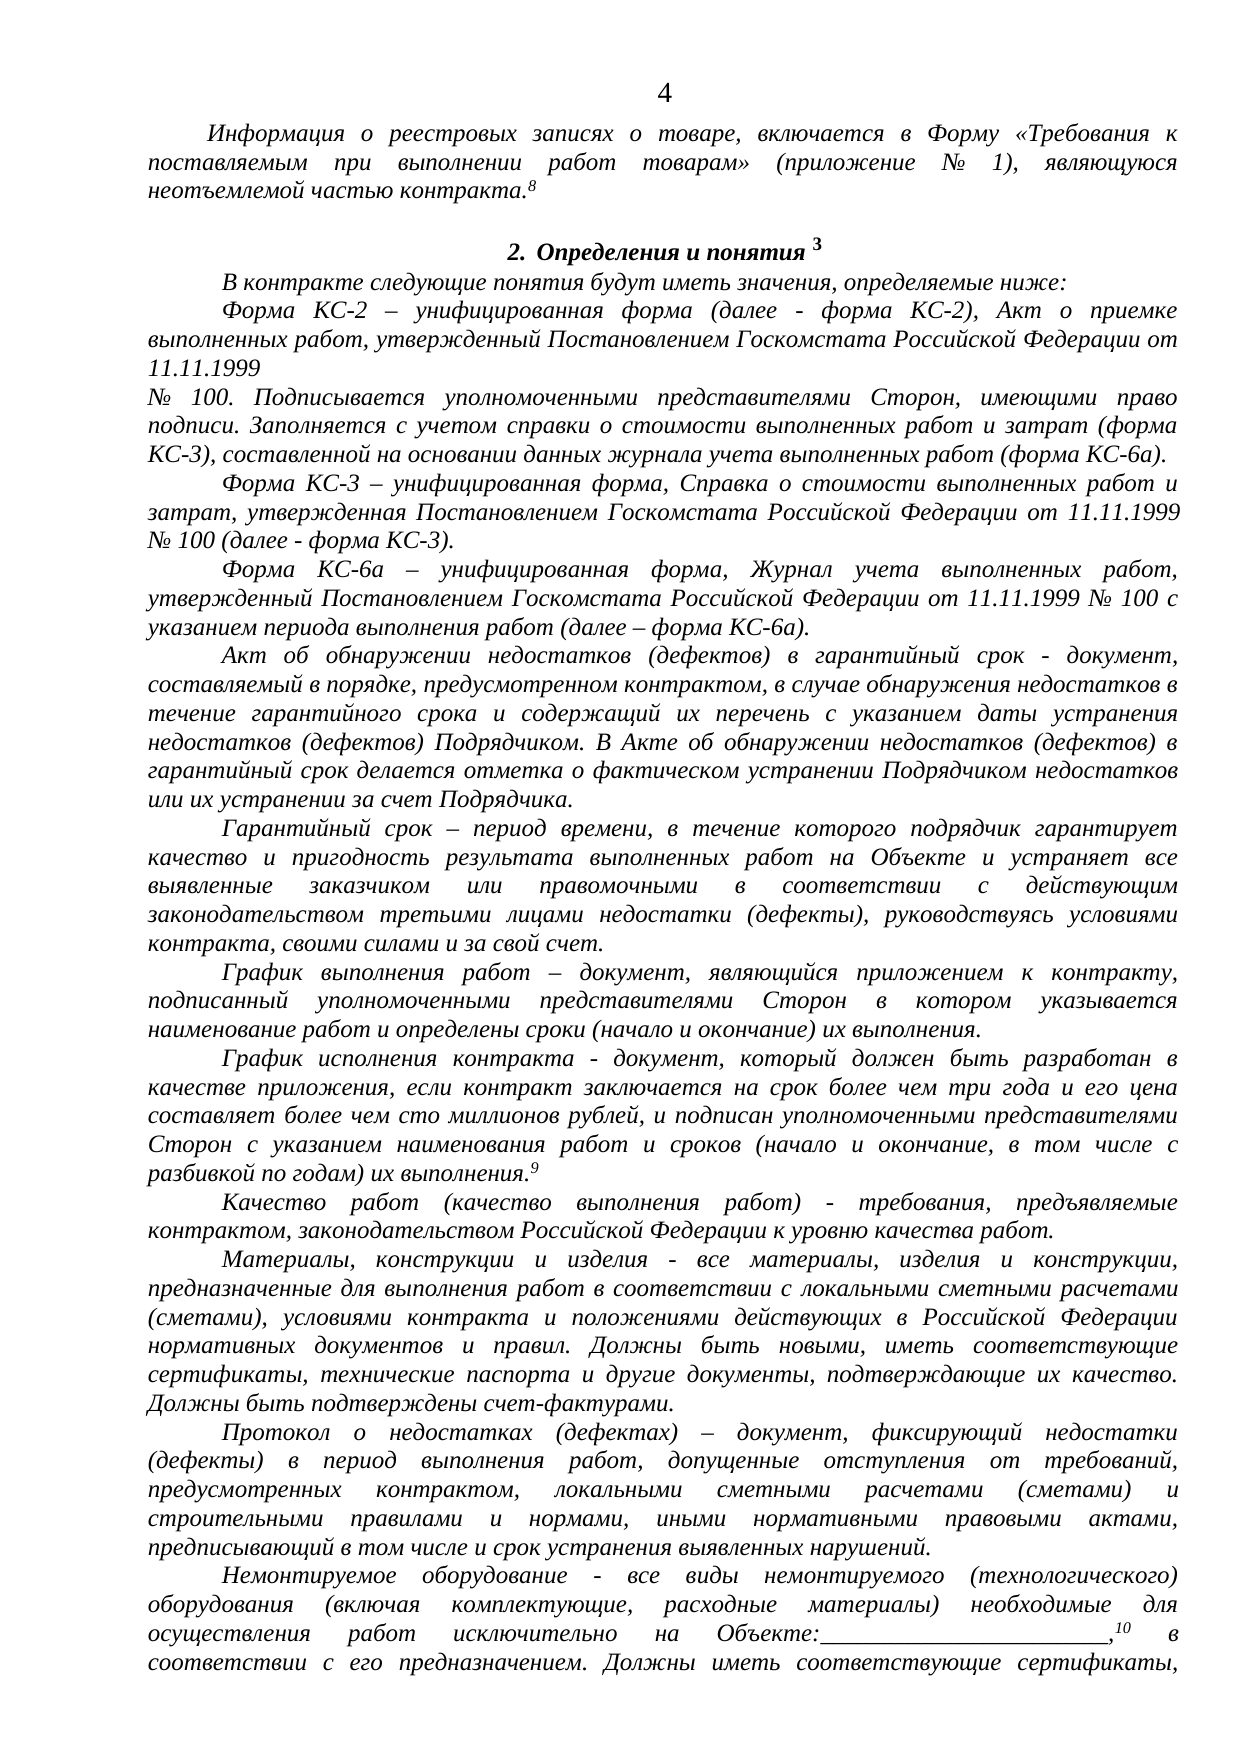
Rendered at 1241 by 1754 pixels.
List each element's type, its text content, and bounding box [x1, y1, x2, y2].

text Форма КС-6а – унифицированная форма, Журнал учета выполненных работ, утвержденный Постановлением Госкомстата Российской Федерации от 11.11.1999 № 100 с указанием периода выполнения работ (далее – форма КС-6а). [148, 554, 1181, 640]
text Информация о реестровых записях о товаре, включается в Форму «Требования к поставляемым при выполнении работ товарам» (приложение № 1), являющуюся неотъемлемой частью контракта. [148, 118, 1181, 204]
text График исполнения контракта - документ, который должен быть разработан в качестве приложения, если контракт заключается на срок более чем три года и его цена составляет более чем сто миллионов рублей, и подписан уполномоченными представителями Сторон с указанием наименования работ и сроков (начало и окончание, в том числе с разбивкой по годам) их выполнения. [148, 1043, 1181, 1187]
list Определения и понятия 3 [148, 233, 1181, 267]
text Качество работ (качество выполнения работ) - требования, предъявляемые контрактом, законодательством Российской Федерации к уровню качества работ. [148, 1187, 1181, 1244]
text Материалы, конструкции и изделия - все материалы, изделия и конструкции, предназначенные для выполнения работ в соответствии с локальными сметными расчетами (сметами), условиями контракта и положениями действующих в Российской Федерации нормативных документов и правил. Должны быть новыми, иметь соответствующие сертификаты, технические паспорта и другие документы, подтверждающие их качество. Должны быть подтверждены счет-фактурами. [148, 1244, 1181, 1417]
text Форма КС-3 – унифицированная форма, Справка о стоимости выполненных работ и затрат, утвержденная Постановлением Госкомстата Российской Федерации от 11.11.1999 № 100 (далее - форма КС-3). [148, 468, 1181, 554]
text График выполнения работ – документ, являющийся приложением к контракту, подписанный уполномоченными представителями Сторон в котором указывается наименование работ и определены сроки (начало и окончание) их выполнения. [148, 957, 1181, 1043]
text Немонтируемое оборудование - все виды немонтируемого (технологического) оборудования (включая комплектующие, расходные материалы) необходимые для осуществления работ исключительно на Объекте:_______________________, в соответствии с его предназначением. Должны иметь соответствующие сертификаты, [148, 1560, 1181, 1675]
text Форма КС-2 – унифицированная форма (далее - форма КС-2), Акт о приемке выполненных работ, утвержденный Постановлением Госкомстата Российской Федерации от 11.11.1999 № 100. Подписывается уполномоченными представителями Сторон, имеющими право подписи. Заполняется с учетом справки о стоимости выполненных работ и затрат (форма КС-3), составленной на основании данных журнала учета выполненных работ (форма КС-6а). [148, 295, 1181, 468]
text В контракте следующие понятия будут иметь значения, определяемые ниже: [148, 267, 1181, 295]
text Акт об обнаружении недостатков (дефектов) в гарантийный срок - документ, составляемый в порядке, предусмотренном контрактом, в случае обнаружения недостатков в течение гарантийного срока и содержащий их перечень с указанием даты устранения недостатков (дефектов) Подрядчиком. В Акте об обнаружении недостатков (дефектов) в гарантийный срок делается отметка о фактическом устранении Подрядчиком недостатков или их устранении за счет Подрядчика. [148, 640, 1181, 813]
text Гарантийный срок – период времени, в течение которого подрядчик гарантирует качество и пригодность результата выполненных работ на Объекте и устраняет все выявленные заказчиком или правомочными в соответствии с действующим законодательством третьими лицами недостатки (дефекты), руководствуясь условиями контракта, своими силами и за свой счет. [148, 813, 1181, 957]
text Протокол о недостатках (дефектах) – документ, фиксирующий недостатки (дефекты) в период выполнения работ, допущенные отступления от требований, предусмотренных контрактом, локальными сметными расчетами (сметами) и строительными правилами и нормами, иными нормативными правовыми актами, предписывающий в том числе и срок устранения выявленных нарушений. [148, 1417, 1181, 1560]
